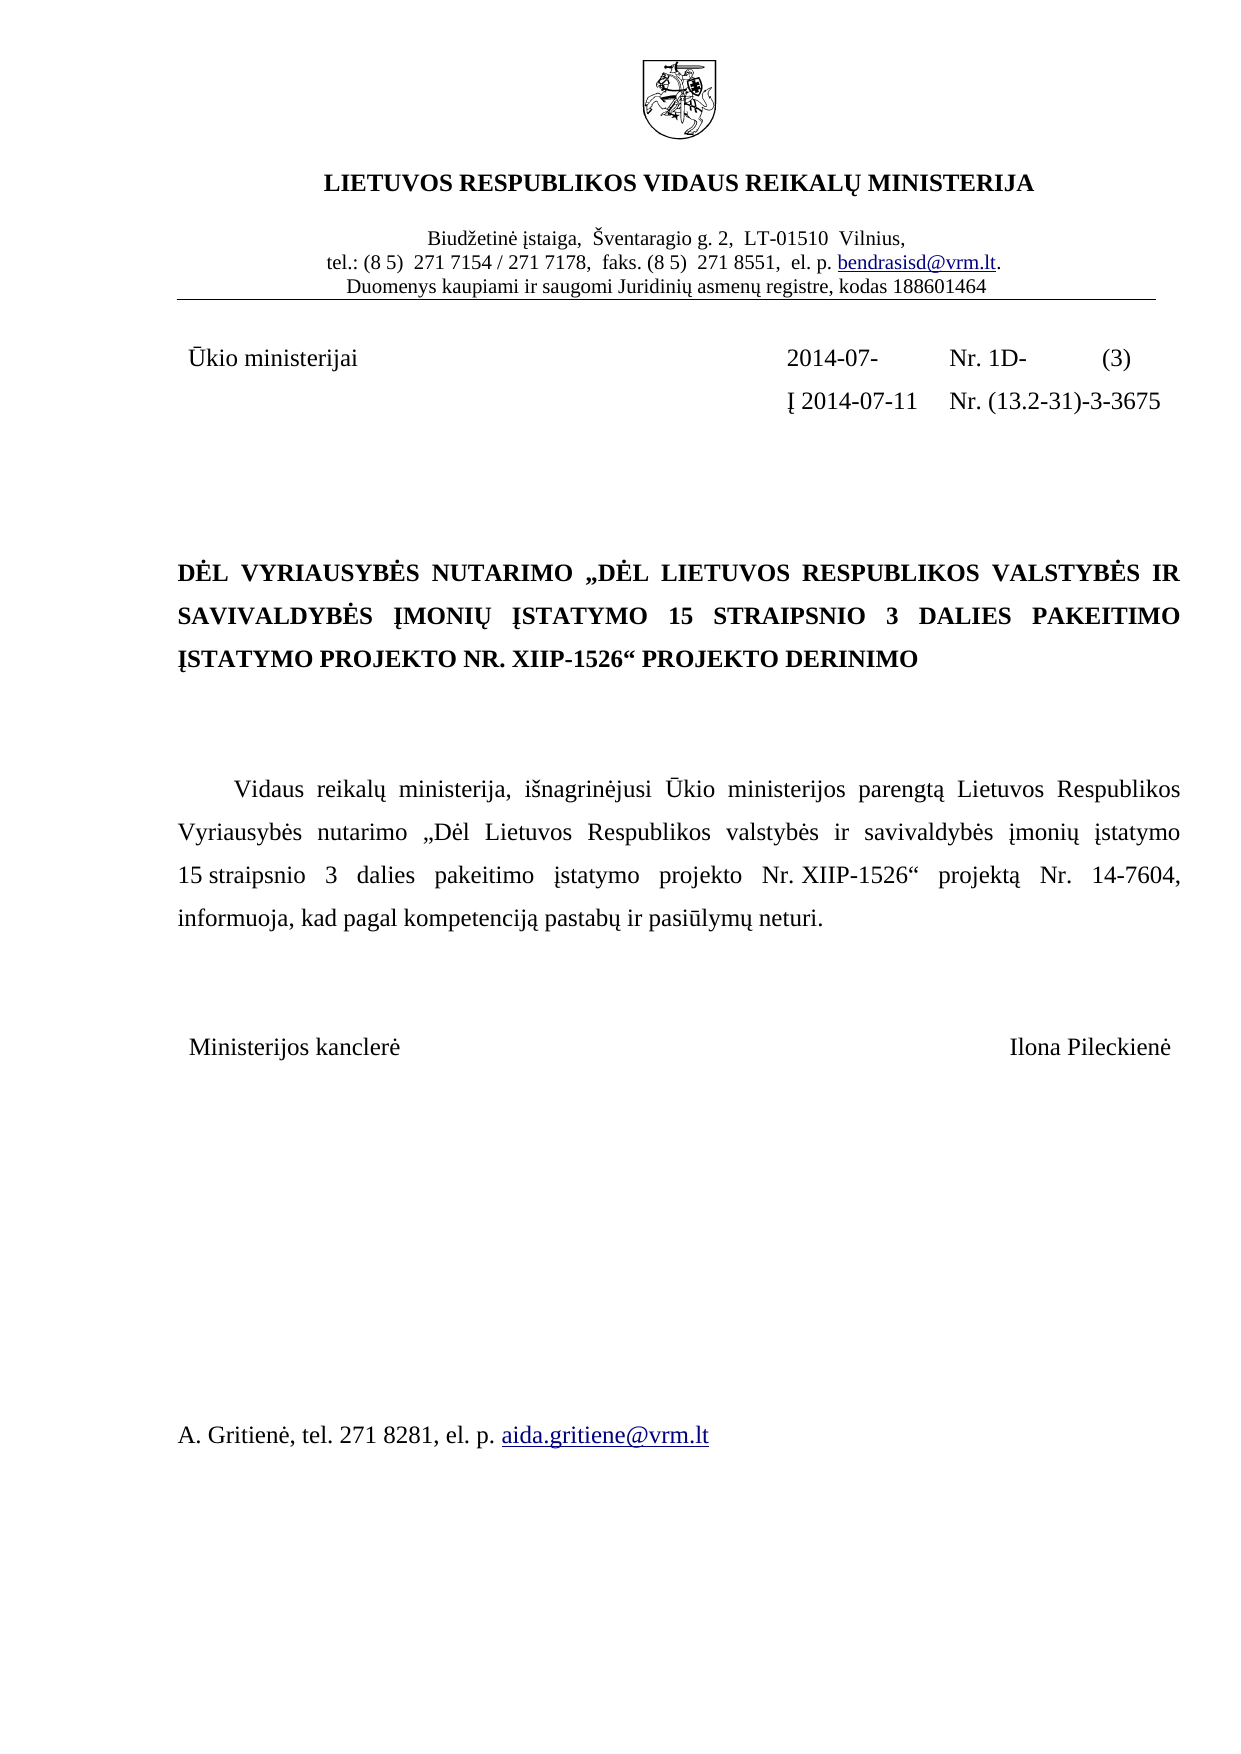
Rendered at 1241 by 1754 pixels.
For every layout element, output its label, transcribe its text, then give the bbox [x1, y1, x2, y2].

text A. Gritienė, tel. 271 8281, el. p. aida.gritiene@vrm.lt [177, 1421, 1181, 1449]
table_cell Nr. 1D- (3) Nr. (13.2-31)-3-3675 [938, 299, 1182, 472]
table_cell 2014-07- Į 2014-07-11 [775, 300, 938, 472]
text DĖL Vyriausybės nutarimo „Dėl Lietuvos Respublikos valstybės ir savivaldybės įmonių įstatymo 15 straipsnio 3 dalies pakeitimo įstatymo projekto Nr. XIIP-1526“ PROJEKTO derinimo [177, 558, 1181, 673]
table_header Ilona Pileckienė [779, 1033, 1182, 1076]
text LIETUVOS RESPUBLIKOS VIDAUS REIKALŲ MINISTERIJA [177, 168, 1181, 197]
table_header Biudžetinė įstaiga, Šventaragio g. 2, LT-01510 Vilnius, tel.: (8 5) 271 7154 / 271 7178, faks. (8 5) 271 8551, el. p. bendrasisd@vrm.lt. Duomenys kaupiami ir saugomi Juridinių asmenų registre, kodas 188601464 [177, 226, 1156, 298]
table_cell Ūkio ministerijai [177, 300, 660, 472]
text Vidaus reikalų ministerija, išnagrinėjusi Ūkio ministerijos parengtą Lietuvos Respublikos Vyriausybės nutarimo „Dėl Lietuvos Respublikos valstybės ir savivaldybės įmonių įstatymo 15 straipsnio 3 dalies pakeitimo įstatymo projekto Nr. XIIP-1526“ projektą Nr. 14-7604, informuoja, kad pagal kompetenciją pastabų ir pasiūlymų neturi. [177, 774, 1181, 932]
table_header [1156, 226, 1182, 298]
table_cell [713, 300, 775, 472]
table_header Ministerijos kanclerė [177, 1033, 779, 1076]
table_cell [660, 300, 713, 472]
